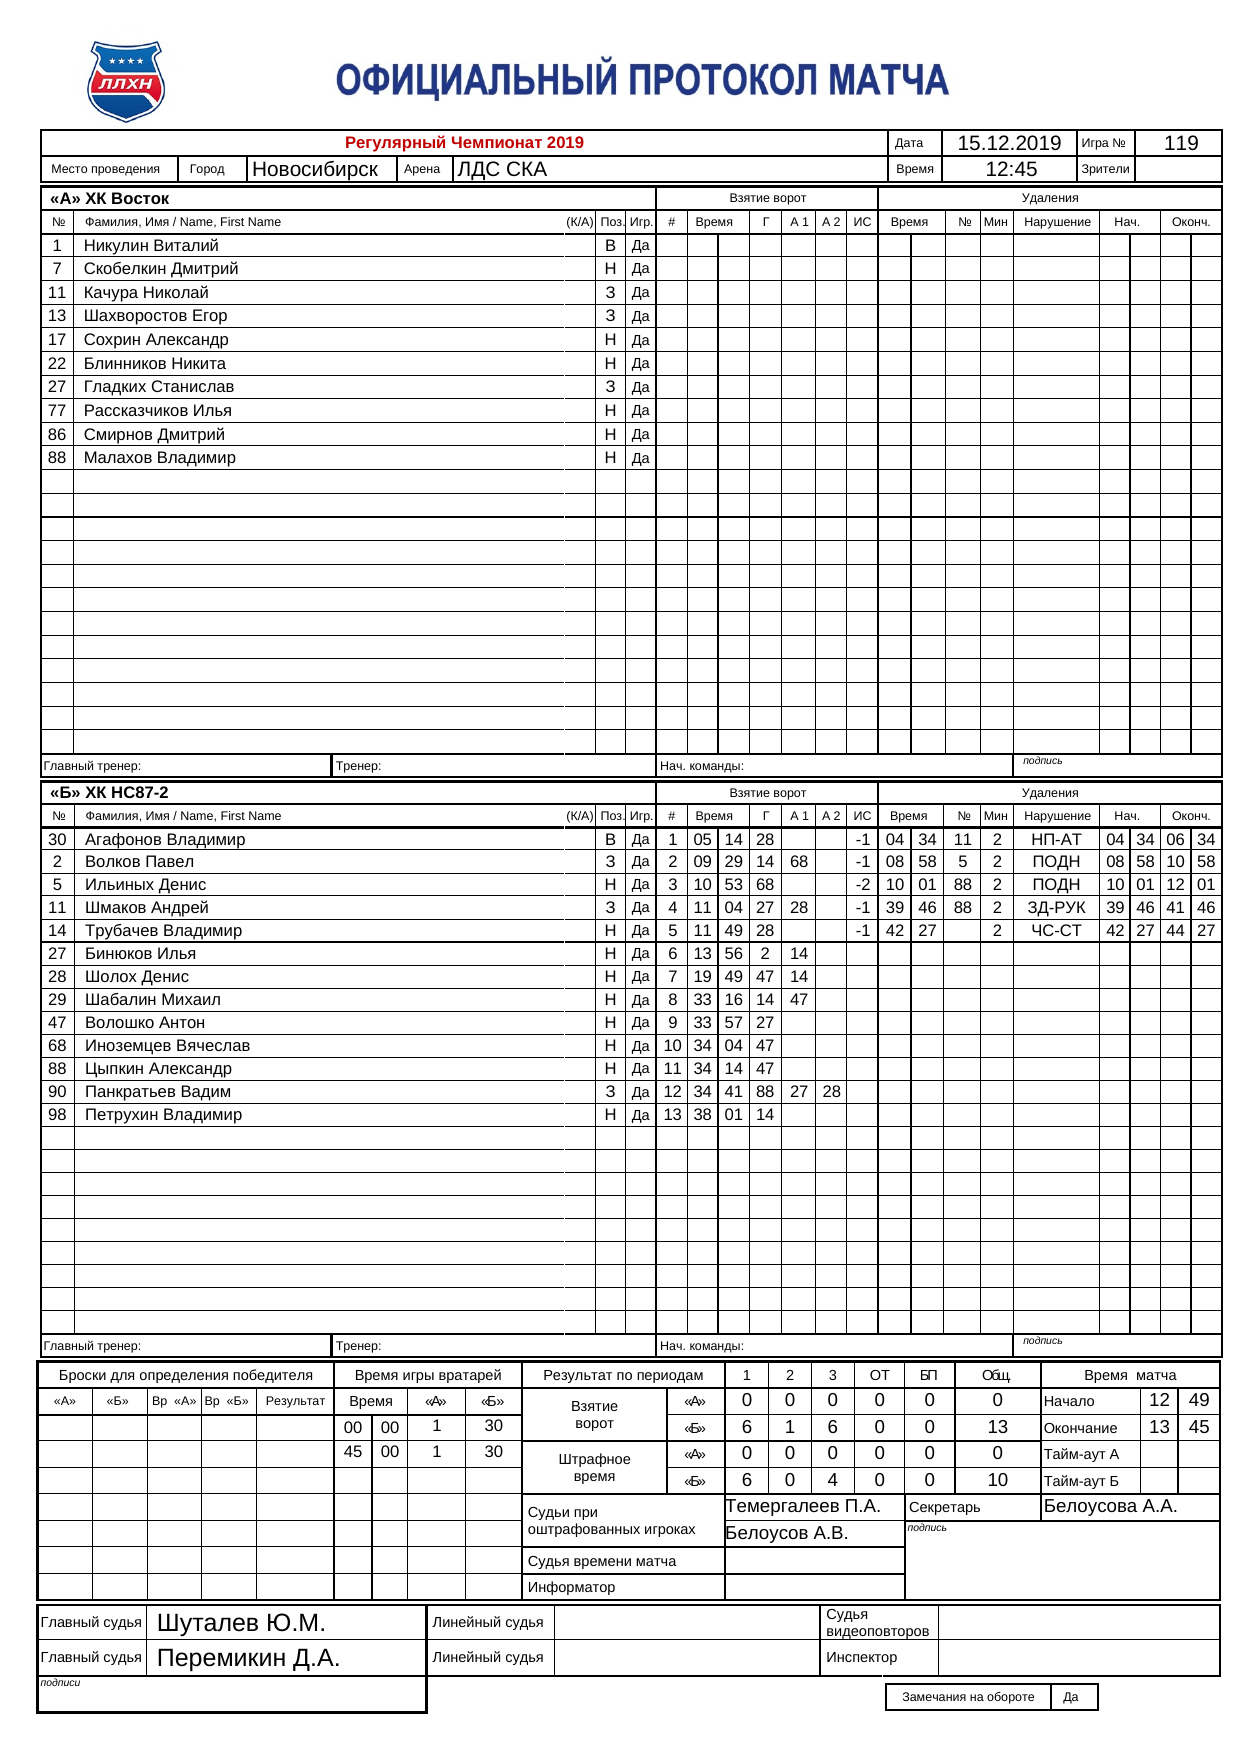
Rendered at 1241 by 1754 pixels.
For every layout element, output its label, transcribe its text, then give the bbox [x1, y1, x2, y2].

table_cell [596, 730, 625, 753]
table_cell Да [626, 896, 655, 918]
table_cell [466, 1574, 521, 1599]
table_cell [1014, 446, 1099, 469]
table_cell [626, 1127, 655, 1149]
table_cell Мин [981, 805, 1013, 826]
table_cell 44 [1161, 920, 1190, 941]
table_cell [688, 1265, 717, 1287]
table_cell [565, 1311, 595, 1333]
table_cell 11 [657, 1058, 687, 1079]
table_cell Да [626, 1012, 655, 1033]
table_cell Тренер: [333, 1335, 655, 1356]
table_cell 53 [719, 874, 749, 895]
table_cell [1131, 446, 1160, 469]
table_cell [657, 257, 687, 280]
table_cell [946, 707, 980, 729]
table_cell 0 [855, 1442, 904, 1467]
table_cell [719, 305, 749, 327]
table_cell 77 [42, 399, 73, 422]
table_cell [688, 565, 717, 587]
table_cell [596, 565, 625, 587]
table_cell [565, 659, 595, 682]
table_cell 0 [812, 1442, 854, 1467]
table_cell [816, 446, 846, 469]
table_cell 04 [1100, 829, 1129, 849]
table_cell 0 [726, 1389, 768, 1413]
table_cell [981, 257, 1013, 280]
table_cell [750, 541, 781, 564]
table_cell [912, 1196, 943, 1218]
table_cell [981, 399, 1013, 422]
table_cell [912, 305, 945, 327]
table_cell [626, 1242, 655, 1264]
table_cell [981, 612, 1013, 634]
table_cell [750, 399, 781, 422]
table_cell [596, 1196, 625, 1218]
table_cell [1161, 376, 1190, 398]
table_cell [816, 1265, 846, 1287]
table_cell [750, 235, 781, 256]
table_cell 14 [719, 1058, 749, 1079]
table_cell 0 [956, 1442, 1040, 1467]
table_cell [596, 541, 625, 564]
table_cell [1014, 1173, 1099, 1195]
table_cell Информатор [523, 1575, 724, 1599]
table_cell [42, 494, 73, 516]
table_cell 2 [981, 874, 1013, 895]
table_cell [688, 1219, 717, 1241]
table_cell [1100, 1081, 1129, 1103]
table_cell 00 [335, 1416, 371, 1440]
table_cell [1192, 235, 1221, 256]
table_cell [688, 328, 717, 351]
table_cell [1192, 257, 1221, 280]
table_cell [1014, 1196, 1099, 1218]
table_cell [847, 1127, 877, 1149]
table_cell [1161, 1081, 1190, 1103]
table_cell [816, 874, 846, 895]
table_cell 0 [726, 1442, 768, 1467]
table_cell 0 [769, 1389, 811, 1413]
table_cell [816, 1242, 846, 1264]
table_header Общ. [956, 1363, 1040, 1387]
table_cell [335, 1521, 371, 1546]
table_cell [944, 1242, 980, 1264]
table_cell З [596, 305, 625, 327]
table_cell [1014, 541, 1099, 564]
table_cell ИС [847, 211, 877, 233]
table_cell [944, 1265, 980, 1287]
table_cell [981, 1150, 1013, 1172]
table_cell [657, 636, 687, 658]
table_cell [1192, 1242, 1221, 1264]
table_cell [75, 1219, 564, 1241]
table_cell [1100, 518, 1129, 540]
table_cell [688, 612, 717, 634]
table_cell 1 [42, 235, 73, 256]
table_header «Б» ХК HC87-2 [42, 783, 655, 803]
table_cell Белоусов А.В. [726, 1521, 904, 1546]
table_cell [912, 1265, 943, 1287]
table_cell [750, 423, 781, 445]
table_cell ПОДН [1014, 874, 1099, 895]
table_cell [42, 541, 73, 564]
table_cell [912, 257, 945, 280]
table_cell Агафонов Владимир [75, 829, 564, 849]
table_cell [946, 352, 980, 374]
table_cell [1161, 659, 1190, 682]
table_cell [1192, 565, 1221, 587]
table_cell Шолох Денис [75, 966, 564, 987]
table_cell [555, 1606, 819, 1639]
table_cell [816, 399, 846, 422]
table_cell [1014, 1311, 1099, 1333]
table_cell [1192, 1104, 1221, 1126]
table_cell [981, 1104, 1013, 1126]
table_cell [847, 1081, 877, 1103]
table_cell [408, 1574, 465, 1599]
table_cell Новосибирск [248, 157, 396, 181]
table_cell [1014, 989, 1099, 1011]
table_cell Скобелкин Дмитрий [74, 257, 564, 280]
table_header 2 [769, 1363, 811, 1387]
table_cell подпись [906, 1522, 1219, 1599]
table_cell [1100, 376, 1129, 398]
table_cell [565, 989, 595, 1011]
table_cell [912, 376, 945, 398]
table_cell [596, 683, 625, 706]
table_cell [1014, 305, 1099, 327]
table_cell [1161, 281, 1190, 303]
table_cell Время [688, 805, 749, 826]
table_cell З [596, 281, 625, 303]
table_cell 1 [408, 1441, 465, 1467]
table_cell [782, 399, 815, 422]
table_cell [944, 989, 980, 1011]
table_cell [879, 352, 910, 374]
table_cell [750, 1242, 781, 1264]
table_cell [981, 376, 1013, 398]
table_cell [74, 541, 564, 564]
table_cell [93, 1574, 147, 1599]
table_cell 27 [782, 1081, 815, 1103]
table_cell [1014, 659, 1099, 682]
table_cell ИС [847, 805, 877, 826]
table_cell [1014, 1012, 1099, 1033]
table_cell [879, 1150, 910, 1172]
table_cell [626, 565, 655, 587]
table_cell Да [626, 989, 655, 1011]
table_cell [750, 1196, 781, 1218]
table_cell [93, 1441, 147, 1467]
table_cell Взятие ворот [523, 1389, 666, 1440]
table_cell [1192, 636, 1221, 658]
table_cell [1179, 1468, 1219, 1493]
table_cell Судья времени матча [523, 1548, 724, 1573]
table_cell [1161, 1104, 1190, 1126]
table_cell 12 [657, 1081, 687, 1103]
table_cell 01 [1192, 874, 1221, 895]
table_header «А» ХК Восток [42, 188, 655, 209]
table_cell [466, 1468, 521, 1493]
table_cell [688, 235, 717, 256]
table_cell [1131, 1265, 1160, 1287]
table_cell [1100, 565, 1129, 587]
table_cell [42, 1173, 74, 1195]
table_cell Качура Николай [74, 281, 564, 303]
table_cell 41 [719, 1081, 749, 1103]
table_cell 0 [905, 1442, 954, 1467]
table_cell 88 [944, 874, 980, 895]
table_cell Шахворостов Егор [74, 305, 564, 327]
table_cell [750, 588, 781, 611]
table_cell [1192, 376, 1221, 398]
table_cell Н [596, 1058, 625, 1079]
table_cell Игр. [626, 805, 655, 826]
table_cell [75, 1173, 564, 1195]
table_cell [750, 305, 781, 327]
table_cell [1100, 1035, 1129, 1057]
table_cell [946, 470, 980, 493]
table_cell [981, 588, 1013, 611]
table_cell [912, 1288, 943, 1310]
table_cell Да [626, 423, 655, 445]
table_cell 6 [726, 1468, 768, 1493]
table_cell [879, 1288, 910, 1310]
table_cell Да [626, 328, 655, 351]
table_cell [1014, 683, 1099, 706]
table_cell 42 [1100, 920, 1129, 941]
table_cell [879, 636, 910, 658]
table_cell [596, 1150, 625, 1172]
table_cell [912, 707, 945, 729]
table_cell [565, 399, 595, 422]
table_cell 2 [750, 943, 781, 964]
table_cell [912, 281, 945, 303]
table_cell [816, 281, 846, 303]
table_cell [1161, 257, 1190, 280]
table_cell [912, 1173, 943, 1195]
table_cell [1131, 943, 1160, 964]
table_cell Судья видеоповторов [821, 1606, 938, 1639]
table_cell Блинников Никита [74, 352, 564, 374]
table_cell [946, 565, 980, 587]
table_cell 98 [42, 1104, 74, 1126]
table_cell [946, 683, 980, 706]
table_cell [1014, 352, 1099, 374]
table_cell 12 [1141, 1389, 1177, 1413]
table_cell [847, 1173, 877, 1195]
table_cell «Б » [466, 1389, 521, 1413]
table_cell -1 [847, 829, 877, 849]
table_cell [782, 612, 815, 634]
table_cell Петрухин Владимир [75, 1104, 564, 1126]
table_cell [74, 612, 564, 634]
table_cell [565, 920, 595, 941]
table_cell [750, 659, 781, 682]
table_cell [847, 1311, 877, 1333]
table_cell [688, 707, 717, 729]
table_cell [1161, 966, 1190, 987]
table_cell [74, 707, 564, 729]
table_cell Н [596, 943, 625, 964]
table_cell [879, 257, 910, 280]
table_cell [565, 1127, 595, 1149]
table_cell А 1 [782, 211, 815, 233]
table_cell [1014, 399, 1099, 422]
table_cell [816, 494, 846, 516]
table_cell [912, 1104, 943, 1126]
table_cell [1161, 1012, 1190, 1033]
table_cell [1192, 1311, 1221, 1333]
table_cell ПОДН [1014, 850, 1099, 872]
table_cell [657, 1127, 687, 1149]
table_cell Игр. [626, 211, 655, 233]
table_cell 27 [42, 943, 74, 964]
table_cell 14 [782, 943, 815, 964]
table_cell [596, 1173, 625, 1195]
table_cell Н [596, 328, 625, 351]
table_cell [202, 1416, 256, 1440]
table_cell [782, 541, 815, 564]
table_cell 5 [42, 874, 74, 895]
table_cell [626, 1150, 655, 1172]
table_cell [75, 1127, 564, 1149]
table_cell [939, 1640, 1219, 1675]
table_cell [816, 470, 846, 493]
table_cell [1014, 1288, 1099, 1310]
table_cell [1161, 989, 1190, 1011]
table_cell [879, 376, 910, 398]
table_cell [816, 235, 846, 256]
table_cell [1192, 470, 1221, 493]
table_cell [1131, 281, 1160, 303]
table_cell [750, 281, 781, 303]
table_cell [912, 1219, 943, 1241]
table_cell [1014, 588, 1099, 611]
table_cell [626, 707, 655, 729]
table_cell [688, 1288, 717, 1310]
table_cell [719, 470, 749, 493]
table_cell [879, 328, 910, 351]
table_cell [1014, 328, 1099, 351]
table_cell В [596, 235, 625, 256]
table_cell [719, 1242, 749, 1264]
table_cell [1131, 1173, 1160, 1195]
table_cell [883, 1677, 1220, 1681]
table_cell [657, 352, 687, 374]
table_cell [1161, 518, 1190, 540]
table_cell 04 [719, 1035, 749, 1057]
table_cell З [596, 850, 625, 872]
table_cell [816, 920, 846, 941]
table_cell 01 [1131, 874, 1160, 895]
table_cell [782, 235, 815, 256]
table_cell [726, 1575, 904, 1599]
table_cell [596, 707, 625, 729]
table_cell 9 [657, 1012, 687, 1033]
table_cell [75, 1150, 564, 1172]
table_header Взятие ворот [657, 783, 877, 803]
table_cell [42, 730, 73, 753]
table_cell [1014, 281, 1099, 303]
table_cell [565, 636, 595, 658]
table_cell [750, 683, 781, 706]
table_cell [750, 707, 781, 729]
table_cell [74, 636, 564, 658]
table_cell [42, 565, 73, 587]
table_cell Результат [257, 1389, 333, 1413]
table_cell [912, 565, 945, 587]
table_cell 47 [750, 966, 781, 987]
table_cell [879, 494, 910, 516]
table_cell [1131, 1311, 1160, 1333]
table_cell Да [626, 920, 655, 941]
table_cell [1131, 257, 1160, 280]
table_cell -1 [847, 920, 877, 941]
table_cell [719, 423, 749, 445]
table_cell [981, 1196, 1013, 1218]
table_cell [847, 683, 877, 706]
table_cell [1014, 636, 1099, 658]
table_header Да [1052, 1685, 1097, 1709]
table_cell [1192, 1173, 1221, 1195]
table_cell 12 [1161, 874, 1190, 895]
table_cell [596, 1127, 625, 1149]
table_cell [657, 1173, 687, 1195]
table_cell Оконч. [1161, 805, 1221, 826]
table_cell [912, 235, 945, 256]
table_cell 0 [956, 1389, 1040, 1413]
table_cell [750, 612, 781, 634]
table_cell [626, 1173, 655, 1195]
table_cell [1100, 494, 1129, 516]
table_cell [719, 376, 749, 398]
table_cell [1131, 730, 1160, 753]
table_cell 08 [879, 850, 910, 872]
table_cell [1131, 588, 1160, 611]
table_cell [565, 829, 595, 849]
table_cell [847, 235, 877, 256]
table_cell [816, 1173, 846, 1195]
table_cell Н [596, 1104, 625, 1126]
table_cell [816, 1311, 846, 1333]
table_cell 39 [1100, 896, 1129, 918]
table_cell [565, 281, 595, 303]
table_cell [946, 730, 980, 753]
table_cell [782, 920, 815, 941]
table_cell [596, 636, 625, 658]
table_cell [1131, 423, 1160, 445]
table_cell [373, 1574, 407, 1599]
table_cell [1131, 1058, 1160, 1079]
table_cell [688, 281, 717, 303]
table_cell [75, 1311, 564, 1333]
table_cell Фамилия, Имя / Name, First Name [74, 211, 565, 233]
table_cell 5 [657, 920, 687, 941]
table_cell 45 [335, 1441, 371, 1467]
table_cell [74, 565, 564, 587]
table_cell [719, 1150, 749, 1172]
table_cell [1100, 1219, 1129, 1241]
table_header Замечания на обороте [887, 1685, 1050, 1709]
table_cell [74, 470, 564, 493]
table_cell Да [626, 305, 655, 327]
table_cell [981, 730, 1013, 753]
table_cell [1192, 352, 1221, 374]
table_cell [1192, 683, 1221, 706]
table_cell [750, 1150, 781, 1172]
table_cell [1161, 352, 1190, 374]
table_cell 13 [1141, 1415, 1177, 1440]
table_cell [688, 446, 717, 469]
table_cell [1014, 1127, 1099, 1149]
table_cell [1192, 612, 1221, 634]
table_cell 2 [981, 920, 1013, 941]
table_cell Нач. [1100, 805, 1160, 826]
table_cell 28 [42, 966, 74, 987]
table_cell [1192, 399, 1221, 422]
table_cell [847, 305, 877, 327]
table_cell [39, 1468, 92, 1493]
table_cell 47 [750, 1058, 781, 1079]
table_cell [565, 896, 595, 918]
table_cell Линейный судья [428, 1640, 554, 1675]
table_cell [816, 730, 846, 753]
table_cell [42, 612, 73, 634]
table_cell [946, 541, 980, 564]
table_cell Да [626, 352, 655, 374]
table_cell [946, 446, 980, 469]
table_cell [750, 1311, 781, 1333]
table_cell [847, 423, 877, 445]
table_cell 14 [750, 989, 781, 1011]
table_cell Нарушение [1014, 211, 1099, 233]
table_cell [565, 565, 595, 587]
table_cell «А» [39, 1389, 92, 1413]
table_cell [816, 612, 846, 634]
table_cell [1100, 446, 1129, 469]
table_cell [879, 1127, 910, 1149]
table_cell [1100, 707, 1129, 729]
table_cell А 1 [782, 805, 815, 826]
table_cell Время [688, 211, 749, 233]
table_cell (К/А) [565, 211, 595, 233]
table_cell [257, 1521, 333, 1546]
table_cell [565, 1265, 595, 1287]
table_cell 58 [1192, 850, 1221, 872]
table_cell [335, 1547, 371, 1573]
table_cell [847, 636, 877, 658]
table_cell 68 [782, 850, 815, 872]
table_cell Нач. команды: [657, 755, 1012, 776]
table_cell [847, 1150, 877, 1172]
table_cell Сохрин Александр [74, 328, 564, 351]
table_cell [1014, 943, 1099, 964]
table_cell [1014, 235, 1099, 256]
table_cell [912, 943, 943, 964]
table_cell [816, 943, 846, 964]
table_cell [981, 565, 1013, 587]
table_cell 19 [688, 966, 717, 987]
table_cell [565, 541, 595, 564]
table_cell [816, 850, 846, 872]
table_cell № [42, 805, 74, 826]
table_cell [466, 1521, 521, 1546]
table_cell [565, 1012, 595, 1033]
table_cell [657, 1265, 687, 1287]
table_header ОТ [855, 1363, 904, 1387]
table_cell [946, 376, 980, 398]
table_cell [939, 1606, 1219, 1639]
table_cell [1131, 1242, 1160, 1264]
table_cell [626, 730, 655, 753]
table_cell [596, 518, 625, 540]
table_cell [657, 1242, 687, 1264]
table_cell [335, 1574, 371, 1599]
table_cell [816, 541, 846, 564]
table_cell 09 [688, 850, 717, 872]
table_cell [42, 470, 73, 493]
table_cell Да [626, 850, 655, 872]
table_header Время матча [1042, 1363, 1219, 1387]
table_cell 1 [769, 1415, 811, 1440]
table_cell [688, 1242, 717, 1264]
table_cell [373, 1494, 407, 1520]
table_cell Да [626, 966, 655, 987]
table_cell [719, 541, 749, 564]
table_cell Волошко Антон [75, 1012, 564, 1033]
table_cell [565, 1035, 595, 1057]
table_cell 10 [1161, 850, 1190, 872]
table_cell [981, 470, 1013, 493]
table_cell [1161, 470, 1190, 493]
table_cell Панкратьев Вадим [75, 1081, 564, 1103]
table_cell [1014, 1081, 1099, 1103]
table_header Броски для определения победителя [39, 1363, 333, 1387]
table_cell [719, 730, 749, 753]
table_cell НП-АТ [1014, 829, 1099, 849]
table_cell Цыпкин Александр [75, 1058, 564, 1079]
table_cell [946, 257, 980, 280]
table_cell [42, 1219, 74, 1241]
table_cell [816, 1058, 846, 1079]
table_cell [565, 257, 595, 280]
table_cell [879, 1012, 910, 1033]
table_cell [596, 1311, 625, 1333]
table_cell [657, 1311, 687, 1333]
table_cell Зрители [1078, 157, 1134, 181]
table_cell [1131, 966, 1160, 987]
table_cell «А» [668, 1442, 724, 1467]
table_cell Вр «Б» [202, 1389, 256, 1413]
table_cell 46 [1192, 896, 1221, 918]
table_cell [1131, 541, 1160, 564]
table_cell [408, 1547, 465, 1573]
table_cell Тайм-аут А [1042, 1441, 1140, 1467]
table_cell [847, 494, 877, 516]
table_header Удаления [879, 188, 1221, 209]
table_cell [1100, 966, 1129, 987]
table_cell [847, 1219, 877, 1241]
table_cell [750, 1265, 781, 1287]
table_cell [719, 1219, 749, 1241]
table_cell [626, 541, 655, 564]
table_header Регулярный Чемпионат 2019 [42, 131, 887, 155]
table_cell [688, 518, 717, 540]
table_cell [75, 1288, 564, 1310]
table_cell Нарушение [1014, 805, 1099, 826]
table_cell [1161, 588, 1190, 611]
table_cell [596, 1219, 625, 1241]
table_cell [782, 328, 815, 351]
table_cell [42, 1150, 74, 1172]
table_cell (К/А) [565, 805, 595, 826]
table_cell 12:45 [943, 157, 1076, 181]
table_cell 10 [956, 1468, 1040, 1493]
table_cell [719, 328, 749, 351]
table_cell [879, 1173, 910, 1195]
table_cell [981, 966, 1013, 987]
table_cell [782, 659, 815, 682]
table_cell [688, 541, 717, 564]
table_cell [74, 518, 564, 540]
table_cell [657, 565, 687, 587]
table_cell 00 [373, 1441, 407, 1467]
table_cell [879, 1219, 910, 1241]
table_cell «Б» [668, 1415, 724, 1440]
table_cell [257, 1574, 333, 1599]
table_cell [373, 1468, 407, 1493]
table_cell «Б» [668, 1468, 724, 1493]
table_cell [466, 1494, 521, 1520]
table_cell [657, 1150, 687, 1172]
table_cell [946, 612, 980, 634]
table_cell 0 [812, 1389, 854, 1413]
table_cell [1131, 683, 1160, 706]
table_cell [148, 1468, 201, 1493]
table_cell [912, 541, 945, 564]
table_cell Да [626, 1104, 655, 1126]
table_cell 49 [719, 966, 749, 987]
table_cell [912, 1081, 943, 1103]
table_cell Главный тренер: [42, 1335, 330, 1356]
table_cell [1131, 612, 1160, 634]
table_cell [1192, 281, 1221, 303]
table_cell [1131, 1012, 1160, 1033]
table_cell [847, 352, 877, 374]
table_cell 6 [812, 1415, 854, 1440]
table_cell [1100, 1012, 1129, 1033]
table_cell [750, 565, 781, 587]
table_cell [782, 730, 815, 753]
table_cell [719, 518, 749, 540]
table_cell [74, 659, 564, 682]
table_cell [912, 352, 945, 374]
table_cell Да [626, 235, 655, 256]
table_cell [1131, 305, 1160, 327]
table_cell [847, 257, 877, 280]
table_cell [1014, 730, 1099, 753]
table_cell [75, 1242, 564, 1264]
table_cell [1192, 541, 1221, 564]
table_cell [657, 423, 687, 445]
table_cell 14 [42, 920, 74, 941]
table_cell 68 [42, 1035, 74, 1057]
table_cell [750, 376, 781, 398]
table_cell [202, 1441, 256, 1467]
table_cell [847, 943, 877, 964]
table_cell 90 [42, 1081, 74, 1103]
table_cell [1192, 659, 1221, 682]
table_cell [1014, 966, 1099, 987]
table_cell [1161, 541, 1190, 564]
table_cell [816, 1219, 846, 1241]
table_cell [565, 352, 595, 374]
table_cell [1014, 494, 1099, 516]
table_cell [719, 257, 749, 280]
table_cell [657, 328, 687, 351]
table_cell 68 [750, 874, 781, 895]
table_cell 41 [1161, 896, 1190, 918]
table_cell 08 [1100, 850, 1129, 872]
table_cell [981, 943, 1013, 964]
table_cell 04 [879, 829, 910, 849]
table_cell Да [626, 829, 655, 849]
table_cell [93, 1494, 147, 1520]
table_cell [39, 1521, 92, 1546]
table_cell [42, 518, 73, 540]
table_cell [1192, 494, 1221, 516]
table_cell [719, 399, 749, 422]
table_cell 2 [981, 850, 1013, 872]
table_cell [847, 565, 877, 587]
table_cell [688, 399, 717, 422]
table_cell [879, 1242, 910, 1264]
table_cell [257, 1416, 333, 1440]
table_cell 34 [1192, 829, 1221, 849]
table_cell [657, 470, 687, 493]
table_cell [688, 1196, 717, 1218]
table_cell [782, 423, 815, 445]
table_cell [981, 1127, 1013, 1149]
table_cell Тайм-аут Б [1042, 1468, 1140, 1493]
table_cell 22 [42, 352, 73, 374]
table_cell [1100, 328, 1129, 351]
table_cell Н [596, 399, 625, 422]
table_cell Начало [1042, 1389, 1140, 1413]
table_cell [1100, 730, 1129, 753]
table_cell [202, 1574, 256, 1599]
table_cell Н [596, 446, 625, 469]
table_cell 01 [912, 874, 943, 895]
table_cell [719, 235, 749, 256]
table_cell 45 [1179, 1415, 1219, 1440]
table_cell [202, 1521, 256, 1546]
table_cell [74, 730, 564, 753]
table_cell [688, 683, 717, 706]
table_cell [1131, 235, 1160, 256]
table_cell [688, 470, 717, 493]
table_cell 28 [816, 1081, 846, 1103]
table_cell [657, 305, 687, 327]
table_cell [847, 470, 877, 493]
table_cell [688, 1311, 717, 1333]
table_cell [847, 966, 877, 987]
table_cell [596, 1265, 625, 1287]
table_cell Бинюков Илья [75, 943, 564, 964]
table_cell [847, 659, 877, 682]
table_cell [750, 636, 781, 658]
table_cell [944, 1288, 980, 1310]
table_cell [981, 636, 1013, 658]
table_cell # [657, 805, 687, 826]
table_cell [565, 1173, 595, 1195]
table_cell [847, 1196, 877, 1218]
table_cell [1131, 1081, 1160, 1103]
table_cell [688, 1127, 717, 1149]
table_cell [912, 399, 945, 422]
table_cell [782, 1035, 815, 1057]
table_cell [912, 328, 945, 351]
table_cell [912, 1242, 943, 1264]
table_cell [981, 235, 1013, 256]
table_cell [1192, 446, 1221, 469]
table_cell Темергалеев П.А. [726, 1495, 904, 1520]
table_cell [816, 896, 846, 918]
table_cell [1014, 376, 1099, 398]
table_cell [1131, 1219, 1160, 1241]
table_cell [782, 874, 815, 895]
table_cell ЛДС СКА [454, 157, 887, 181]
table_cell [1192, 943, 1221, 964]
table_cell [1161, 1035, 1190, 1057]
table_cell [1100, 352, 1129, 374]
table_cell [944, 1150, 980, 1172]
table_cell [257, 1468, 333, 1493]
table_cell Время [879, 805, 943, 826]
table_cell [75, 1196, 564, 1218]
table_cell [719, 636, 749, 658]
table_cell [879, 707, 910, 729]
table_cell [596, 494, 625, 516]
table_cell [148, 1494, 201, 1520]
table_cell 27 [1192, 920, 1221, 941]
table_cell Шабалин Михаил [75, 989, 564, 1011]
table_cell -1 [847, 896, 877, 918]
table_cell [596, 1242, 625, 1264]
table_cell [148, 1574, 201, 1599]
table_cell 7 [657, 966, 687, 987]
table_cell 34 [912, 829, 943, 849]
table_cell [1014, 1265, 1099, 1287]
table_cell 10 [657, 1035, 687, 1057]
table_cell [782, 588, 815, 611]
table_cell 05 [688, 829, 717, 849]
table_cell [1100, 1150, 1129, 1172]
table_cell Н [596, 352, 625, 374]
table_cell 88 [944, 896, 980, 918]
table_cell Арена [398, 157, 452, 181]
table_cell -1 [847, 850, 877, 872]
table_cell [1192, 1081, 1221, 1103]
table_cell [750, 328, 781, 351]
table_cell [565, 305, 595, 327]
table_cell Малахов Владимир [74, 446, 564, 469]
table_cell [847, 612, 877, 634]
table_cell [688, 730, 717, 753]
table_cell [782, 518, 815, 540]
table_cell З [596, 896, 625, 918]
table_cell [912, 1035, 943, 1057]
table_cell [1014, 1242, 1099, 1264]
table_cell [626, 1311, 655, 1333]
table_cell 13 [688, 943, 717, 964]
table_cell Н [596, 423, 625, 445]
table_cell [1192, 518, 1221, 540]
table_cell Главный судья [39, 1606, 146, 1639]
table_cell [688, 257, 717, 280]
table_cell [626, 683, 655, 706]
table_cell [782, 1127, 815, 1149]
table_cell 49 [719, 920, 749, 941]
table_cell [657, 281, 687, 303]
table_cell [1131, 1150, 1160, 1172]
table_cell [626, 659, 655, 682]
table_cell Шуталев Ю.М. [147, 1606, 425, 1639]
table_cell [1100, 399, 1129, 422]
table_cell [1014, 470, 1099, 493]
table_cell [466, 1547, 521, 1573]
table_cell [816, 636, 846, 658]
table_cell 11 [944, 829, 980, 849]
table_cell [750, 446, 781, 469]
table_cell 28 [750, 829, 781, 849]
table_cell [816, 707, 846, 729]
table_cell [816, 305, 846, 327]
table_cell [1131, 565, 1160, 587]
table_cell [688, 1150, 717, 1172]
table_header 119 [1136, 131, 1221, 155]
table_cell [626, 518, 655, 540]
table_cell [1161, 1150, 1190, 1172]
table_cell [1161, 1058, 1190, 1079]
table_cell [1161, 328, 1190, 351]
table_cell [42, 683, 73, 706]
table_cell [782, 1058, 815, 1079]
table_cell [626, 636, 655, 658]
table_cell [657, 1288, 687, 1310]
table_cell [565, 966, 595, 987]
table_cell [912, 1012, 943, 1033]
table_cell 13 [956, 1415, 1040, 1440]
table_cell 0 [855, 1468, 904, 1493]
table_cell Окончание [1042, 1415, 1140, 1440]
table_cell [688, 376, 717, 398]
table_cell [1192, 588, 1221, 611]
table_cell [657, 1196, 687, 1218]
table_cell [1014, 1219, 1099, 1241]
table_cell [750, 1127, 781, 1149]
table_cell [565, 494, 595, 516]
table_cell [1141, 1468, 1177, 1493]
table_cell [565, 1288, 595, 1310]
table_cell [565, 235, 595, 256]
table_cell [719, 352, 749, 374]
table_cell [719, 494, 749, 516]
table_cell 88 [42, 1058, 74, 1079]
table_cell 2 [981, 829, 1013, 849]
table_cell [847, 989, 877, 1011]
table_cell [782, 829, 815, 849]
table_cell [1014, 1058, 1099, 1079]
table_cell 14 [750, 850, 781, 872]
table_cell 34 [688, 1035, 717, 1057]
table_cell [565, 612, 595, 634]
table_header Время игры вратарей [335, 1363, 521, 1387]
table_cell Волков Павел [75, 850, 564, 872]
table_cell [912, 612, 945, 634]
table_cell [1192, 707, 1221, 729]
table_cell Да [626, 1081, 655, 1103]
table_cell [719, 659, 749, 682]
table_cell [1136, 157, 1221, 181]
table_cell [565, 683, 595, 706]
table_cell [1161, 399, 1190, 422]
table_cell 56 [719, 943, 749, 964]
table_cell 8 [657, 989, 687, 1011]
table_cell [946, 423, 980, 445]
table_cell Да [626, 257, 655, 280]
table_cell [981, 989, 1013, 1011]
table_cell Да [626, 399, 655, 422]
table_cell [879, 281, 910, 303]
table_cell [257, 1441, 333, 1467]
table_cell [657, 494, 687, 516]
table_cell 10 [879, 874, 910, 895]
table_cell [1161, 683, 1190, 706]
table_cell подпись [1014, 755, 1221, 776]
table_cell [1014, 1104, 1099, 1126]
table_cell [93, 1416, 147, 1440]
picture [5, 28, 1179, 129]
table_cell [879, 1104, 910, 1126]
table_cell [946, 305, 980, 327]
table_cell [750, 1173, 781, 1195]
table_cell [750, 730, 781, 753]
table_cell [1100, 541, 1129, 564]
table_cell [148, 1521, 201, 1546]
table_cell [719, 281, 749, 303]
table_cell Время [335, 1389, 407, 1413]
table_cell [148, 1441, 201, 1467]
table_cell [912, 1127, 943, 1149]
table_header Результат по периодам [523, 1363, 724, 1387]
table_cell [93, 1468, 147, 1493]
table_cell 46 [912, 896, 943, 918]
table_cell [596, 1288, 625, 1310]
table_cell [782, 1104, 815, 1126]
table_cell [1100, 1173, 1129, 1195]
table_cell [202, 1468, 256, 1493]
table_cell З [596, 376, 625, 398]
table_cell Н [596, 920, 625, 941]
table_cell [565, 943, 595, 964]
table_cell 4 [812, 1468, 854, 1493]
table_cell [1100, 1265, 1129, 1287]
table_cell [565, 470, 595, 493]
table_cell подписи [39, 1677, 425, 1711]
table_cell [946, 518, 980, 540]
table_cell [1192, 1058, 1221, 1079]
table_cell 27 [750, 896, 781, 918]
table_cell [944, 1219, 980, 1241]
table_cell [847, 376, 877, 398]
table_cell 7 [42, 257, 73, 280]
table_cell [912, 1311, 943, 1333]
table_cell ЧС-СТ [1014, 920, 1099, 941]
table_cell [816, 966, 846, 987]
table_cell [782, 565, 815, 587]
table_cell Да [626, 1058, 655, 1079]
table_cell 0 [905, 1415, 954, 1440]
table_cell [1192, 1150, 1221, 1172]
table_cell Да [626, 376, 655, 398]
table_cell [847, 707, 877, 729]
table_cell [626, 470, 655, 493]
table_cell [596, 659, 625, 682]
table_cell [257, 1547, 333, 1573]
table_cell [847, 399, 877, 422]
table_cell 2 [981, 896, 1013, 918]
table_cell [1014, 518, 1099, 540]
table_header Дата [889, 131, 941, 155]
table_cell 6 [726, 1415, 768, 1440]
table_cell 34 [1131, 829, 1160, 849]
table_cell «А» [408, 1389, 465, 1413]
table_cell [719, 1196, 749, 1218]
table_cell [688, 588, 717, 611]
table_cell [782, 470, 815, 493]
table_header 1 [726, 1363, 768, 1387]
table_cell [816, 518, 846, 540]
table_cell № [944, 805, 980, 826]
table_cell [555, 1640, 819, 1675]
table_cell [946, 328, 980, 351]
table_cell [719, 1265, 749, 1287]
table_cell [1141, 1441, 1177, 1467]
table_cell 27 [750, 1012, 781, 1033]
table_cell [1131, 328, 1160, 351]
table_cell [782, 376, 815, 398]
table_cell [148, 1547, 201, 1573]
table_cell [879, 659, 910, 682]
table_cell Белоусова А.А. [1042, 1495, 1219, 1520]
table_cell Вр «А» [148, 1389, 201, 1413]
table_cell [42, 588, 73, 611]
table_cell Секретарь [906, 1495, 1040, 1520]
table_cell [1100, 281, 1129, 303]
table_cell [202, 1494, 256, 1520]
table_cell [1192, 1035, 1221, 1057]
table_cell [1131, 1127, 1160, 1149]
table_cell [1014, 423, 1099, 445]
table_cell [565, 423, 595, 445]
table_cell [981, 1219, 1013, 1241]
table_cell [1161, 636, 1190, 658]
table_cell [782, 1150, 815, 1172]
table_cell [1161, 494, 1190, 516]
table_cell [782, 636, 815, 658]
table_cell [93, 1547, 147, 1573]
table_cell [657, 707, 687, 729]
table_cell [912, 588, 945, 611]
table_cell 0 [855, 1415, 904, 1440]
table_cell [981, 328, 1013, 351]
table_cell [879, 588, 910, 611]
table_cell Судьи при оштрафованных игроках [523, 1495, 724, 1546]
table_cell 10 [1100, 874, 1129, 895]
table_cell 06 [1161, 829, 1190, 849]
table_cell [782, 1311, 815, 1333]
table_cell [944, 1173, 980, 1195]
table_cell [688, 352, 717, 374]
table_cell [981, 1035, 1013, 1057]
table_cell [847, 1242, 877, 1264]
table_cell [1161, 707, 1190, 729]
table_cell «А» [668, 1389, 724, 1413]
table_cell [1192, 1265, 1221, 1287]
table_cell [750, 257, 781, 280]
table_cell 0 [769, 1442, 811, 1467]
table_cell [626, 612, 655, 634]
table_cell [719, 1311, 749, 1333]
table_cell [944, 1058, 980, 1079]
table_cell 34 [688, 1081, 717, 1103]
table_cell [42, 1311, 74, 1333]
table_cell [1014, 612, 1099, 634]
table_cell [847, 518, 877, 540]
table_cell [946, 588, 980, 611]
table_cell [596, 612, 625, 634]
table_cell [782, 494, 815, 516]
table_cell [981, 1242, 1013, 1264]
table_cell 13 [657, 1104, 687, 1126]
table_cell [879, 683, 910, 706]
table_cell [912, 1150, 943, 1172]
table_cell 30 [466, 1416, 521, 1440]
table_cell [1100, 1104, 1129, 1126]
table_cell [1192, 966, 1221, 987]
table_cell [847, 1288, 877, 1310]
table_cell [1100, 636, 1129, 658]
table_cell [782, 1288, 815, 1310]
table_cell [1161, 1265, 1190, 1287]
table_cell [1161, 1288, 1190, 1310]
table_cell Да [626, 943, 655, 964]
table_cell 58 [1131, 850, 1160, 872]
table_cell [879, 565, 910, 587]
table_cell Никулин Виталий [74, 235, 564, 256]
table_cell [565, 850, 595, 872]
table_cell [782, 1173, 815, 1195]
table_cell [719, 446, 749, 469]
table_cell 47 [750, 1035, 781, 1057]
table_cell [1100, 659, 1129, 682]
table_cell [565, 518, 595, 540]
table_cell [565, 376, 595, 398]
table_cell [782, 1219, 815, 1241]
table_cell [981, 423, 1013, 445]
table_cell 5 [944, 850, 980, 872]
table_cell [719, 1288, 749, 1310]
table_cell [565, 730, 595, 753]
table_cell [373, 1547, 407, 1573]
table_cell [912, 446, 945, 469]
table_cell Иноземцев Вячеслав [75, 1035, 564, 1057]
table_cell [912, 423, 945, 445]
table_cell [1131, 352, 1160, 374]
table_cell [946, 494, 980, 516]
table_cell [750, 1219, 781, 1241]
table_cell [42, 1242, 74, 1264]
table_cell [981, 1058, 1013, 1079]
table_cell [981, 281, 1013, 303]
table_cell [816, 328, 846, 351]
table_cell [944, 943, 980, 964]
table_cell [719, 1127, 749, 1149]
table_cell [688, 305, 717, 327]
table_header БП [905, 1363, 954, 1387]
table_cell 14 [719, 829, 749, 849]
table_cell [782, 707, 815, 729]
table_cell Гладких Станислав [74, 376, 564, 398]
table_cell 13 [42, 305, 73, 327]
table_cell [93, 1521, 147, 1546]
table_cell [1161, 446, 1190, 469]
table_cell [816, 1104, 846, 1126]
table_cell Нач. [1100, 211, 1160, 233]
table_cell [847, 1012, 877, 1033]
table_cell [1161, 730, 1190, 753]
table_cell [782, 1242, 815, 1264]
table_cell -2 [847, 874, 877, 895]
table_cell Н [596, 1035, 625, 1057]
table_cell Фамилия, Имя / Name, First Name [75, 805, 565, 826]
table_cell [565, 707, 595, 729]
table_cell [879, 446, 910, 469]
table_cell [39, 1494, 92, 1520]
table_cell [879, 730, 910, 753]
table_cell 17 [42, 328, 73, 351]
table_cell [981, 1288, 1013, 1310]
table_cell [1100, 235, 1129, 256]
table_cell [981, 707, 1013, 729]
table_cell 11 [42, 281, 73, 303]
table_cell [373, 1521, 407, 1546]
table_cell 29 [719, 850, 749, 872]
table_cell [657, 730, 687, 753]
table_cell [719, 612, 749, 634]
table_cell Перемикин Д.А. [147, 1640, 425, 1675]
table_cell [1100, 1196, 1129, 1218]
table_cell [1100, 683, 1129, 706]
table_cell [565, 446, 595, 469]
table_header Игра № [1078, 131, 1134, 155]
table_cell [335, 1468, 371, 1493]
table_cell [1161, 1127, 1190, 1149]
table_cell [1014, 565, 1099, 587]
table_cell [657, 376, 687, 398]
table_cell [719, 707, 749, 729]
table_cell 33 [688, 989, 717, 1011]
table_cell [879, 612, 910, 634]
table_cell Да [626, 281, 655, 303]
table_cell 11 [688, 920, 717, 941]
table_cell [1192, 1196, 1221, 1218]
table_cell [719, 1173, 749, 1195]
table_cell Да [626, 1035, 655, 1057]
table_cell [782, 281, 815, 303]
table_cell [816, 1150, 846, 1172]
table_cell [944, 1035, 980, 1057]
table_cell [1100, 257, 1129, 280]
table_cell [1161, 1311, 1190, 1333]
table_cell [879, 1196, 910, 1218]
table_cell [1131, 470, 1160, 493]
table_cell [39, 1441, 92, 1467]
table_cell [42, 707, 73, 729]
table_cell [408, 1468, 465, 1493]
table_cell [1161, 1196, 1190, 1218]
table_cell [657, 399, 687, 422]
table_cell [847, 281, 877, 303]
table_cell ЗД-РУК [1014, 896, 1099, 918]
table_cell [981, 683, 1013, 706]
table_cell 88 [750, 1081, 781, 1103]
table_cell [1131, 1104, 1160, 1126]
table_cell 33 [688, 1012, 717, 1033]
table_cell [847, 328, 877, 351]
table_cell [847, 588, 877, 611]
table_cell [42, 659, 73, 682]
table_cell [42, 1196, 74, 1218]
table_cell Мин [981, 211, 1013, 233]
table_cell [946, 636, 980, 658]
table_cell [946, 235, 980, 256]
table_cell [1192, 1012, 1221, 1033]
table_cell [981, 352, 1013, 374]
table_cell [816, 423, 846, 445]
table_cell [879, 399, 910, 422]
table_cell [688, 494, 717, 516]
table_cell Г [750, 805, 781, 826]
table_cell [879, 305, 910, 327]
table_cell [1131, 518, 1160, 540]
table_cell [688, 636, 717, 658]
table_cell [879, 541, 910, 564]
table_cell [750, 470, 781, 493]
table_cell [1131, 399, 1160, 422]
table_cell [944, 1104, 980, 1126]
table_cell [657, 235, 687, 256]
table_cell [750, 1288, 781, 1310]
table_cell 16 [719, 989, 749, 1011]
table_cell [912, 989, 943, 1011]
table_cell Смирнов Дмитрий [74, 423, 564, 445]
table_cell [688, 1173, 717, 1195]
table_cell [879, 989, 910, 1011]
table_cell [1131, 659, 1160, 682]
table_cell [39, 1574, 92, 1599]
table_cell [42, 636, 73, 658]
table_cell [688, 423, 717, 445]
table_cell [847, 1104, 877, 1126]
table_cell [39, 1416, 92, 1440]
table_cell 1 [657, 829, 687, 849]
table_cell [912, 683, 945, 706]
table_cell Оконч. [1161, 211, 1221, 233]
table_cell [1100, 423, 1129, 445]
table_cell [657, 446, 687, 469]
table_cell [626, 1196, 655, 1218]
table_cell [565, 1058, 595, 1079]
table_cell 46 [1131, 896, 1160, 918]
table_cell [847, 541, 877, 564]
table_cell 3 [657, 874, 687, 895]
table_cell [657, 1219, 687, 1241]
table_cell [565, 1081, 595, 1103]
table_cell Рассказчиков Илья [74, 399, 564, 422]
table_cell [74, 588, 564, 611]
table_cell Главный судья [39, 1640, 146, 1675]
table_cell 4 [657, 896, 687, 918]
table_cell [1131, 494, 1160, 516]
table_cell [981, 1173, 1013, 1195]
table_cell [565, 1104, 595, 1126]
table_cell [782, 1265, 815, 1287]
table_cell [879, 235, 910, 256]
table_cell [1161, 305, 1190, 327]
table_cell 14 [750, 1104, 781, 1126]
table_cell [944, 966, 980, 987]
table_cell Н [596, 1012, 625, 1033]
table_cell [626, 494, 655, 516]
table_cell [1131, 1288, 1160, 1310]
table_cell [626, 1265, 655, 1287]
table_cell [816, 376, 846, 398]
table_cell [847, 1265, 877, 1287]
table_cell [816, 989, 846, 1011]
table_cell [879, 1081, 910, 1103]
table_cell [782, 683, 815, 706]
table_cell [1131, 636, 1160, 658]
table_cell [1192, 989, 1221, 1011]
table_cell [657, 683, 687, 706]
table_cell [816, 659, 846, 682]
table_cell [626, 588, 655, 611]
table_cell [782, 446, 815, 469]
table_cell [1014, 257, 1099, 280]
table_cell [816, 1288, 846, 1310]
table_cell [879, 1035, 910, 1057]
table_cell [944, 1311, 980, 1333]
table_cell [879, 966, 910, 987]
table_cell Поз. [596, 805, 625, 826]
table_cell 00 [373, 1416, 407, 1440]
table_cell [981, 1012, 1013, 1033]
table_cell 47 [42, 1012, 74, 1033]
table_cell [408, 1521, 465, 1546]
table_cell 2 [657, 850, 687, 872]
table_cell [782, 1196, 815, 1218]
table_cell Место проведения [42, 157, 177, 181]
table_cell 27 [1131, 920, 1160, 941]
table_cell 0 [905, 1468, 954, 1493]
table_cell [565, 328, 595, 351]
table_cell 10 [688, 874, 717, 895]
table_cell [1014, 1150, 1099, 1172]
table_cell [944, 1012, 980, 1033]
table_cell [981, 659, 1013, 682]
table_cell [1099, 1682, 1220, 1711]
table_cell 27 [42, 376, 73, 398]
table_header Удаления [879, 783, 1221, 803]
table_cell Инспектор [821, 1640, 938, 1675]
table_cell [816, 683, 846, 706]
table_cell 42 [879, 920, 910, 941]
table_cell [912, 966, 943, 987]
table_cell [1131, 989, 1160, 1011]
table_header Взятие ворот [657, 188, 877, 209]
table_cell [1100, 1242, 1129, 1264]
table_cell [946, 399, 980, 422]
table_cell [1014, 707, 1099, 729]
table_cell [42, 1288, 74, 1310]
table_cell [1100, 989, 1129, 1011]
table_cell [42, 1127, 74, 1149]
table_cell [1100, 612, 1129, 634]
table_cell Шмаков Андрей [75, 896, 564, 918]
table_cell № [946, 211, 980, 233]
table_cell Город [179, 157, 246, 181]
table_cell [879, 1311, 910, 1333]
table_cell 30 [466, 1441, 521, 1467]
table_cell [565, 1196, 595, 1218]
table_cell [1100, 1311, 1129, 1333]
table_cell [981, 494, 1013, 516]
table_cell А 2 [816, 211, 846, 233]
table_cell [879, 518, 910, 540]
table_cell [981, 305, 1013, 327]
table_cell [750, 352, 781, 374]
table_cell 11 [688, 896, 717, 918]
table_cell Поз. [596, 211, 625, 233]
table_cell 28 [750, 920, 781, 941]
table_cell [1161, 943, 1190, 964]
table_cell [626, 1288, 655, 1310]
table_cell [1100, 588, 1129, 611]
table_cell 30 [42, 829, 74, 849]
table_cell [912, 470, 945, 493]
table_cell 0 [905, 1389, 954, 1413]
table_cell [981, 1265, 1013, 1287]
table_cell [1100, 1288, 1129, 1310]
table_cell [1100, 305, 1129, 327]
table_cell [626, 1219, 655, 1241]
table_cell [657, 659, 687, 682]
table_cell Н [596, 989, 625, 1011]
table_cell Ильиных Денис [75, 874, 564, 895]
table_cell [816, 1035, 846, 1057]
table_cell [782, 352, 815, 374]
table_cell [912, 518, 945, 540]
table_cell Трубачев Владимир [75, 920, 564, 941]
table_cell [1161, 1173, 1190, 1195]
table_cell [1179, 1441, 1219, 1467]
table_cell [719, 588, 749, 611]
table_cell 57 [719, 1012, 749, 1033]
table_cell Н [596, 257, 625, 280]
table_header 3 [812, 1363, 854, 1387]
table_cell [1161, 612, 1190, 634]
table_cell Н [596, 966, 625, 987]
table_cell # [657, 211, 687, 233]
table_cell Да [626, 446, 655, 469]
table_cell В [596, 829, 625, 849]
table_cell Линейный судья [428, 1606, 554, 1639]
table_cell [782, 1012, 815, 1033]
table_cell Время [879, 211, 945, 233]
table_cell [816, 352, 846, 374]
table_cell [1014, 1035, 1099, 1057]
table_cell [565, 1242, 595, 1264]
table_cell [981, 446, 1013, 469]
table_cell 6 [657, 943, 687, 964]
table_cell [1192, 1219, 1221, 1241]
table_cell [847, 1058, 877, 1079]
table_cell [879, 423, 910, 445]
table_cell [1161, 1242, 1190, 1264]
table_cell [912, 636, 945, 658]
table_cell [816, 257, 846, 280]
table_cell [74, 494, 564, 516]
table_cell [847, 1035, 877, 1057]
table_cell № [42, 211, 73, 233]
table_cell 58 [912, 850, 943, 872]
table_cell «Б» [93, 1389, 147, 1413]
table_cell [657, 612, 687, 634]
table_cell [912, 730, 945, 753]
table_cell [257, 1494, 333, 1520]
table_cell [1192, 730, 1221, 753]
table_cell 28 [782, 896, 815, 918]
table_cell [1192, 1288, 1221, 1310]
table_cell [782, 305, 815, 327]
table_cell 11 [42, 896, 74, 918]
table_cell [1100, 943, 1129, 964]
table_cell 49 [1179, 1389, 1219, 1413]
table_cell 04 [719, 896, 749, 918]
table_cell Н [596, 874, 625, 895]
table_cell [657, 588, 687, 611]
table_cell [1100, 1058, 1129, 1079]
table_cell [596, 588, 625, 611]
table_cell 0 [769, 1468, 811, 1493]
table_cell [944, 1081, 980, 1103]
table_cell [42, 1265, 74, 1287]
table_cell Тренер: [333, 755, 655, 776]
table_cell [1161, 1219, 1190, 1241]
table_cell [1192, 328, 1221, 351]
table_cell [944, 1196, 980, 1218]
table_cell [1161, 565, 1190, 587]
table_cell [688, 659, 717, 682]
table_cell 88 [42, 446, 73, 469]
table_cell [879, 470, 910, 493]
table_cell [202, 1547, 256, 1573]
table_cell [1131, 707, 1160, 729]
table_cell [816, 829, 846, 849]
table_cell [816, 1127, 846, 1149]
table_cell [879, 943, 910, 964]
table_cell [1161, 235, 1190, 256]
table_cell 47 [782, 989, 815, 1011]
table_cell [879, 1058, 910, 1079]
table_cell [39, 1547, 92, 1573]
table_cell подпись [1014, 1335, 1221, 1356]
table_cell [1131, 376, 1160, 398]
table_cell [1192, 423, 1221, 445]
table_cell [946, 281, 980, 303]
table_cell [847, 730, 877, 753]
table_cell [1100, 1127, 1129, 1149]
table_header 15.12.2019 [943, 131, 1076, 155]
table_cell 14 [782, 966, 815, 987]
table_cell [944, 1127, 980, 1149]
table_cell 0 [855, 1389, 904, 1413]
table_cell Штрафное время [523, 1442, 666, 1493]
table_cell [75, 1265, 564, 1287]
table_cell 34 [688, 1058, 717, 1079]
table_cell [657, 518, 687, 540]
table_cell [335, 1494, 371, 1520]
table_cell Г [750, 211, 781, 233]
table_cell [946, 659, 980, 682]
table_cell [726, 1548, 904, 1573]
table_cell З [596, 1081, 625, 1103]
table_cell [1131, 1196, 1160, 1218]
table_cell [596, 470, 625, 493]
table_cell [981, 518, 1013, 540]
table_cell [816, 1196, 846, 1218]
table_cell [719, 683, 749, 706]
table_cell 29 [42, 989, 74, 1011]
table_cell 86 [42, 423, 73, 445]
table_cell [981, 541, 1013, 564]
table_cell [782, 257, 815, 280]
table_cell Да [626, 874, 655, 895]
table_cell [408, 1494, 465, 1520]
table_cell [816, 1012, 846, 1033]
table_cell [816, 565, 846, 587]
table_cell [1131, 1035, 1160, 1057]
table_cell 2 [42, 850, 74, 872]
table_cell [719, 565, 749, 587]
table_cell [428, 1677, 882, 1711]
table_cell [944, 920, 980, 941]
table_cell [565, 588, 595, 611]
table_cell 1 [408, 1416, 465, 1440]
table_cell [847, 446, 877, 469]
table_cell 27 [912, 920, 943, 941]
table_cell [912, 659, 945, 682]
table_cell 39 [879, 896, 910, 918]
table_cell [565, 874, 595, 895]
table_cell [1100, 470, 1129, 493]
table_cell [148, 1416, 201, 1440]
table_cell [912, 1058, 943, 1079]
table_cell [750, 494, 781, 516]
table_cell [1161, 423, 1190, 445]
table_cell [1192, 1127, 1221, 1149]
table_cell Время [889, 157, 941, 181]
table_cell [565, 1219, 595, 1241]
table_cell [981, 1311, 1013, 1333]
table_cell [565, 1150, 595, 1172]
table_cell Нач. команды: [657, 1335, 1012, 1356]
table_cell Главный тренер: [42, 755, 330, 776]
table_cell [1192, 305, 1221, 327]
table_cell 01 [719, 1104, 749, 1126]
table_cell [912, 494, 945, 516]
table_cell [74, 683, 564, 706]
table_cell [750, 518, 781, 540]
table_cell 38 [688, 1104, 717, 1126]
table_cell [816, 588, 846, 611]
table_cell [981, 1081, 1013, 1103]
table_cell [657, 541, 687, 564]
table_cell А 2 [816, 805, 846, 826]
table_cell [879, 1265, 910, 1287]
